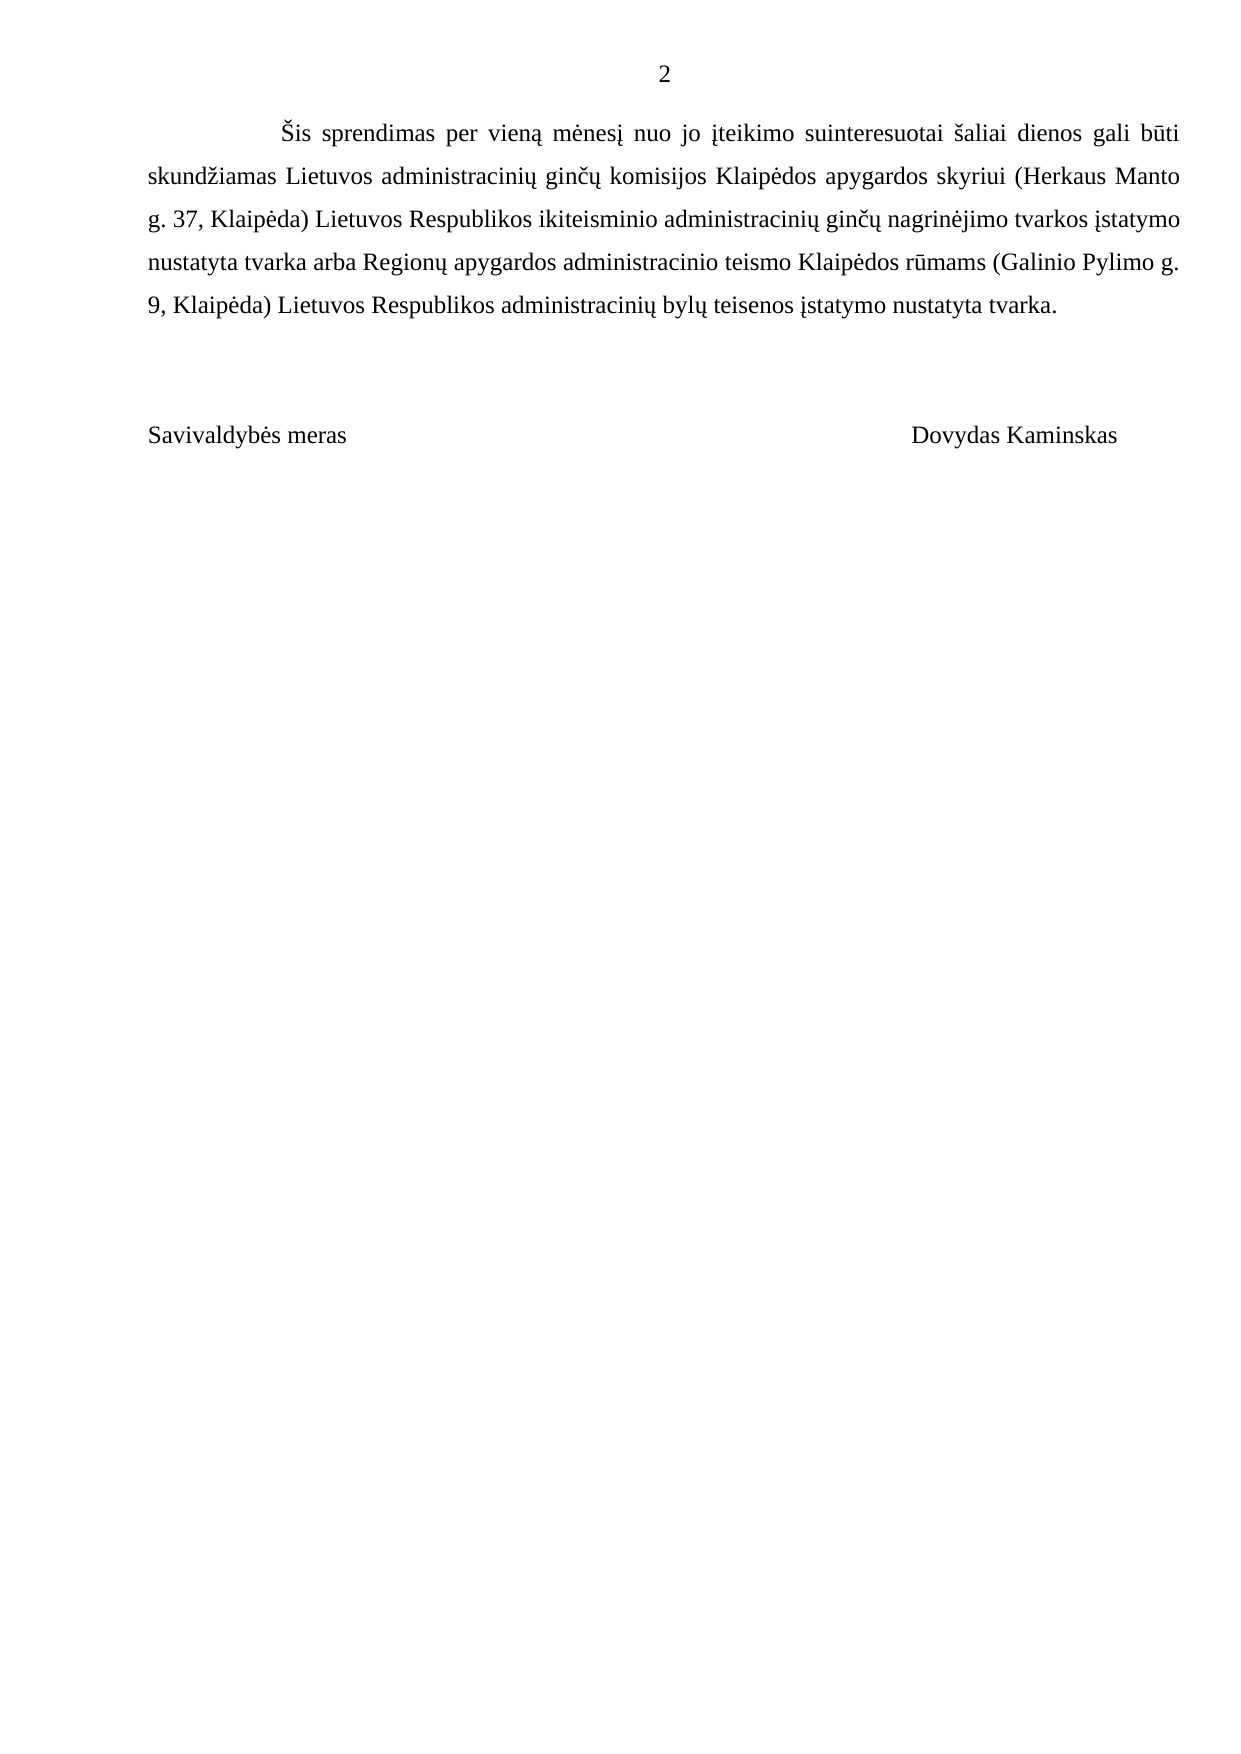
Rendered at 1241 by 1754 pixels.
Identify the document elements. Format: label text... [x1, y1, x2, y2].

text Šis sprendimas per vieną mėnesį nuo jo įteikimo suinteresuotai šaliai dienos gali būti skundžiamas Lietuvos administracinių ginčų komisijos Klaipėdos apygardos skyriui (Herkaus Manto g. 37, Klaipėda) Lietuvos Respublikos ikiteisminio administracinių ginčų nagrinėjimo tvarkos įstatymo nustatyta tvarka arba Regionų apygardos administracinio teismo Klaipėdos rūmams (Galinio Pylimo g. 9, Klaipėda) Lietuvos Respublikos administracinių bylų teisenos įstatymo nustatyta tvarka. [148, 118, 1181, 319]
text Savivaldybės meras Dovydas Kaminskas [148, 420, 1181, 449]
